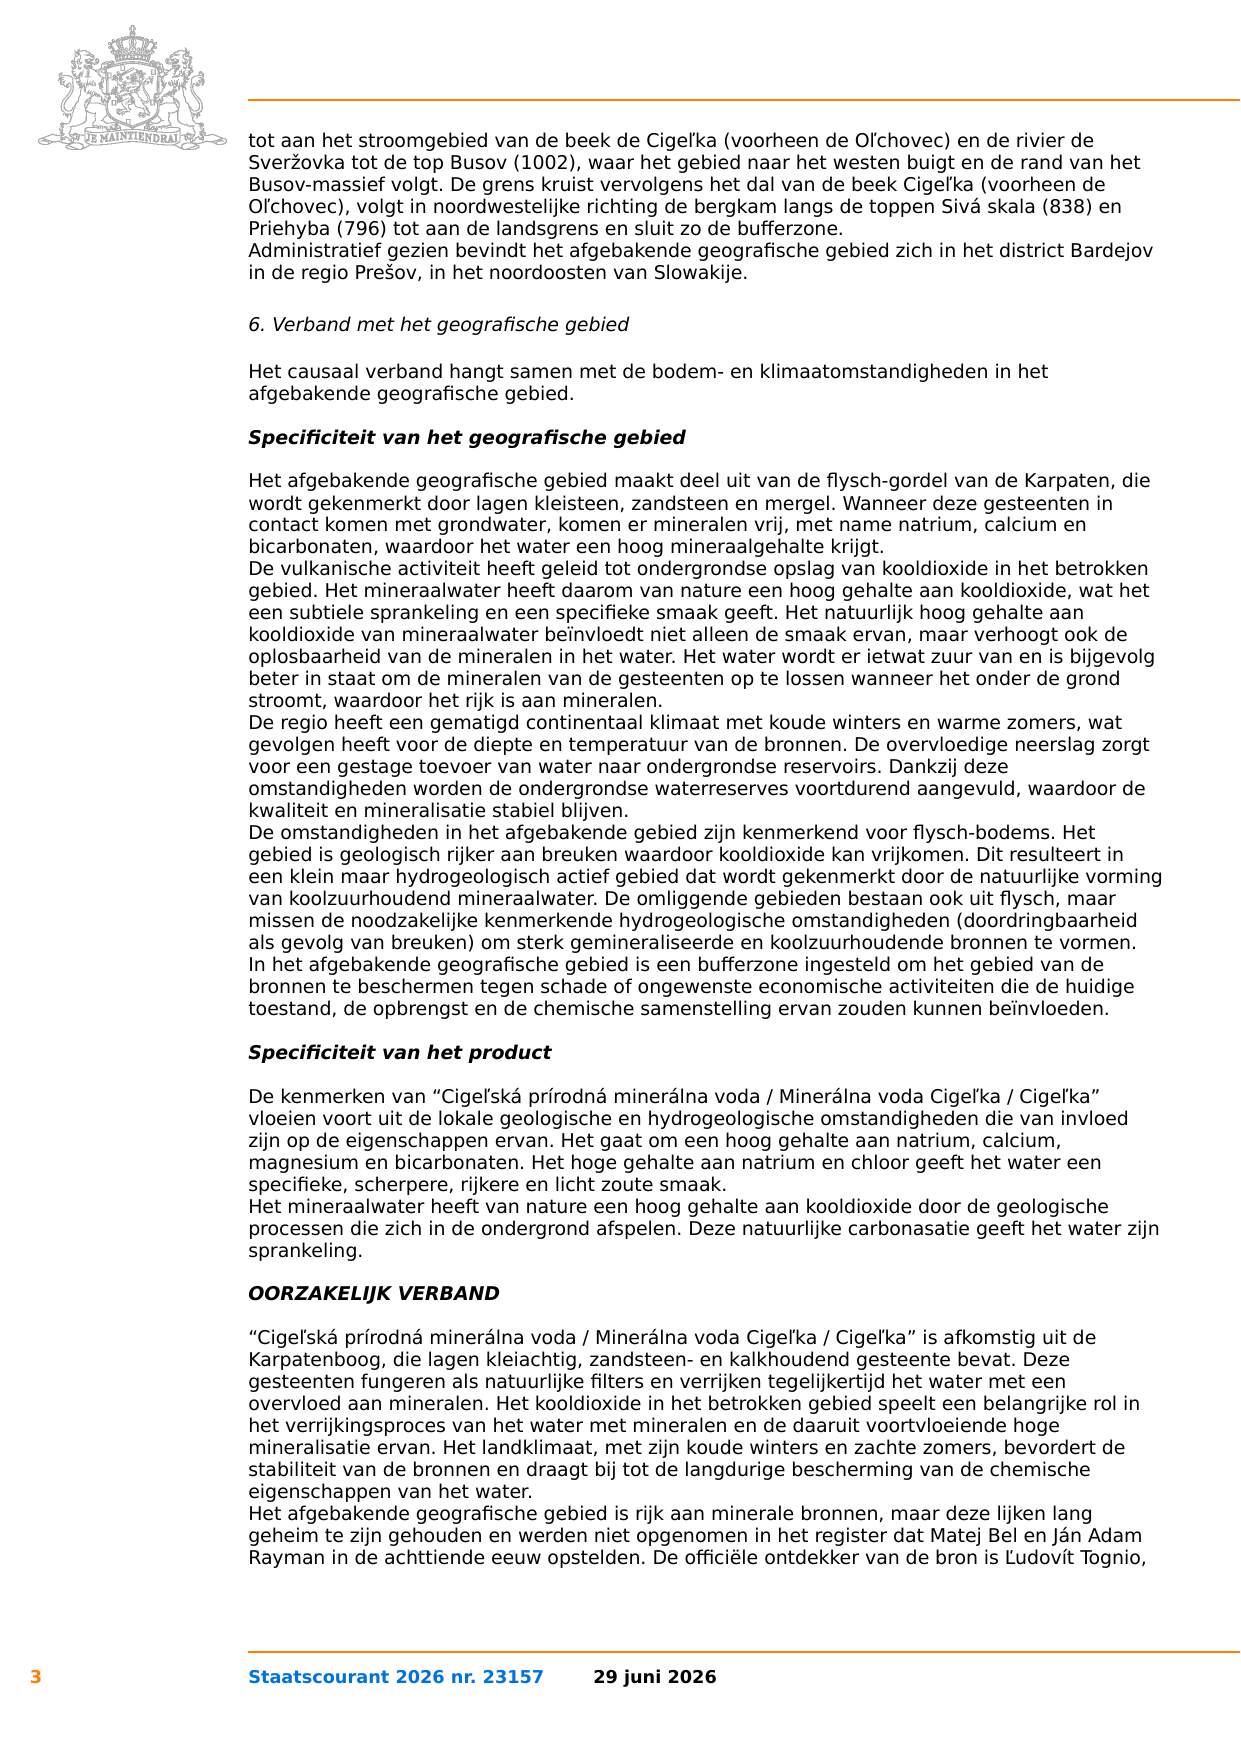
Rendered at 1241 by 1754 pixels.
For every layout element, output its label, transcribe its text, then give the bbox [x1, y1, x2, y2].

text “Cigeľská prírodná minerálna voda / Minerálna voda Cigeľka / Cigeľka” is afkomstig uit de Karpatenboog, die lagen kleiachtig, zandsteen- en kalkhoudend gesteente bevat. Deze gesteenten fungeren als natuurlijke filters en verrijken tegelijkertijd het water met een overvloed aan mineralen. Het kooldioxide in het betrokken gebied speelt een belangrijke rol in het verrijkingsproces van het water met mineralen en de daaruit voortvloeiende hoge mineralisatie ervan. Het landklimaat, met zijn koude winters en zachte zomers, bevordert de stabiliteit van de bronnen en draagt bij tot de langdurige bescherming van de chemische eigenschappen van het water. [248, 1327, 1163, 1503]
text Het mineraalwater heeft van nature een hoog gehalte aan kooldioxide door de geologische processen die zich in de ondergrond afspelen. Deze natuurlijke carbonasatie geeft het water zijn sprankeling. [248, 1196, 1163, 1261]
text De kenmerken van “Cigeľská prírodná minerálna voda / Minerálna voda Cigeľka / Cigeľka” vloeien voort uit de lokale geologische en hydrogeologische omstandigheden die van invloed zijn op de eigenschappen ervan. Het gaat om een hoog gehalte aan natrium, calcium, magnesium en bicarbonaten. Het hoge gehalte aan natrium en chloor geeft het water een specifieke, scherpere, rijkere en licht zoute smaak. [248, 1086, 1163, 1196]
text De omstandigheden in het afgebakende gebied zijn kenmerkend voor flysch-bodems. Het gebied is geologisch rijker aan breuken waardoor kooldioxide kan vrijkomen. Dit resulteert in een klein maar hydrogeologisch actief gebied dat wordt gekenmerkt door de natuurlijke vorming van koolzuurhoudend mineraalwater. De omliggende gebieden bestaan ook uit flysch, maar missen de noodzakelijke kenmerkende hydrogeologische omstandigheden (doordringbaarheid als gevolg van breuken) om sterk gemineraliseerde en koolzuurhoudende bronnen te vormen. [248, 822, 1163, 954]
subtitle OORZAKELIJK VERBAND [248, 1283, 1163, 1305]
text Administratief gezien bevindt het afgebakende geografische gebied zich in het district Bardejov in de regio Prešov, in het noordoosten van Slowakije. [248, 240, 1163, 284]
text tot aan het stroomgebied van de beek de Cigeľka (voorheen de Oľchovec) en de rivier de Sveržovka tot de top Busov (1002), waar het gebied naar het westen buigt en de rand van het Busov-massief volgt. De grens kruist vervolgens het dal van de beek Cigeľka (voorheen de Oľchovec), volgt in noordwestelijke richting de bergkam langs de toppen Sivá skala (838) en Priehyba (796) tot aan de landsgrens en sluit zo de bufferzone. [248, 130, 1163, 240]
subtitle Specificiteit van het geografische gebied [248, 427, 1163, 448]
text Het afgebakende geografische gebied is rijk aan minerale bronnen, maar deze lijken lang geheim te zijn gehouden en werden niet opgenomen in het register dat Matej Bel en Ján Adam Rayman in de achttiende eeuw opstelden. De officiële ontdekker van de bron is Ľudovít Tognio, [248, 1503, 1163, 1569]
text In het afgebakende geografische gebied is een bufferzone ingesteld om het gebied van de bronnen te beschermen tegen schade of ongewenste economische activiteiten die de huidige toestand, de opbrengst en de chemische samenstelling ervan zouden kunnen beïnvloeden. [248, 954, 1163, 1020]
subtitle Specificiteit van het product [248, 1042, 1163, 1064]
text Het causaal verband hangt samen met de bodem- en klimaatomstandigheden in het afgebakende geografische gebied. [248, 361, 1163, 405]
text Het afgebakende geografische gebied maakt deel uit van de flysch-gordel van de Karpaten, die wordt gekenmerkt door lagen kleisteen, zandsteen en mergel. Wanneer deze gesteenten in contact komen met grondwater, komen er mineralen vrij, met name natrium, calcium en bicarbonaten, waardoor het water een hoog mineraalgehalte krijgt. [248, 470, 1163, 558]
text De vulkanische activiteit heeft geleid tot ondergrondse opslag van kooldioxide in het betrokken gebied. Het mineraalwater heeft daarom van nature een hoog gehalte aan kooldioxide, wat het een subtiele sprankeling en een specifieke smaak geeft. Het natuurlijk hoog gehalte aan kooldioxide van mineraalwater beïnvloedt niet alleen de smaak ervan, maar verhoogt ook de oplosbaarheid van de mineralen in het water. Het water wordt er ietwat zuur van en is bijgevolg beter in staat om de mineralen van de gesteenten op te lossen wanneer het onder de grond stroomt, waardoor het rijk is aan mineralen. [248, 558, 1163, 712]
picture [38, 25, 227, 150]
subtitle 6. Verband met het geografische gebied [248, 314, 1163, 336]
text De regio heeft een gematigd continentaal klimaat met koude winters en warme zomers, wat gevolgen heeft voor de diepte en temperatuur van de bronnen. De overvloedige neerslag zorgt voor een gestage toevoer van water naar ondergrondse reservoirs. Dankzij deze omstandigheden worden de ondergrondse waterreserves voortdurend aangevuld, waardoor de kwaliteit en mineralisatie stabiel blijven. [248, 712, 1163, 822]
